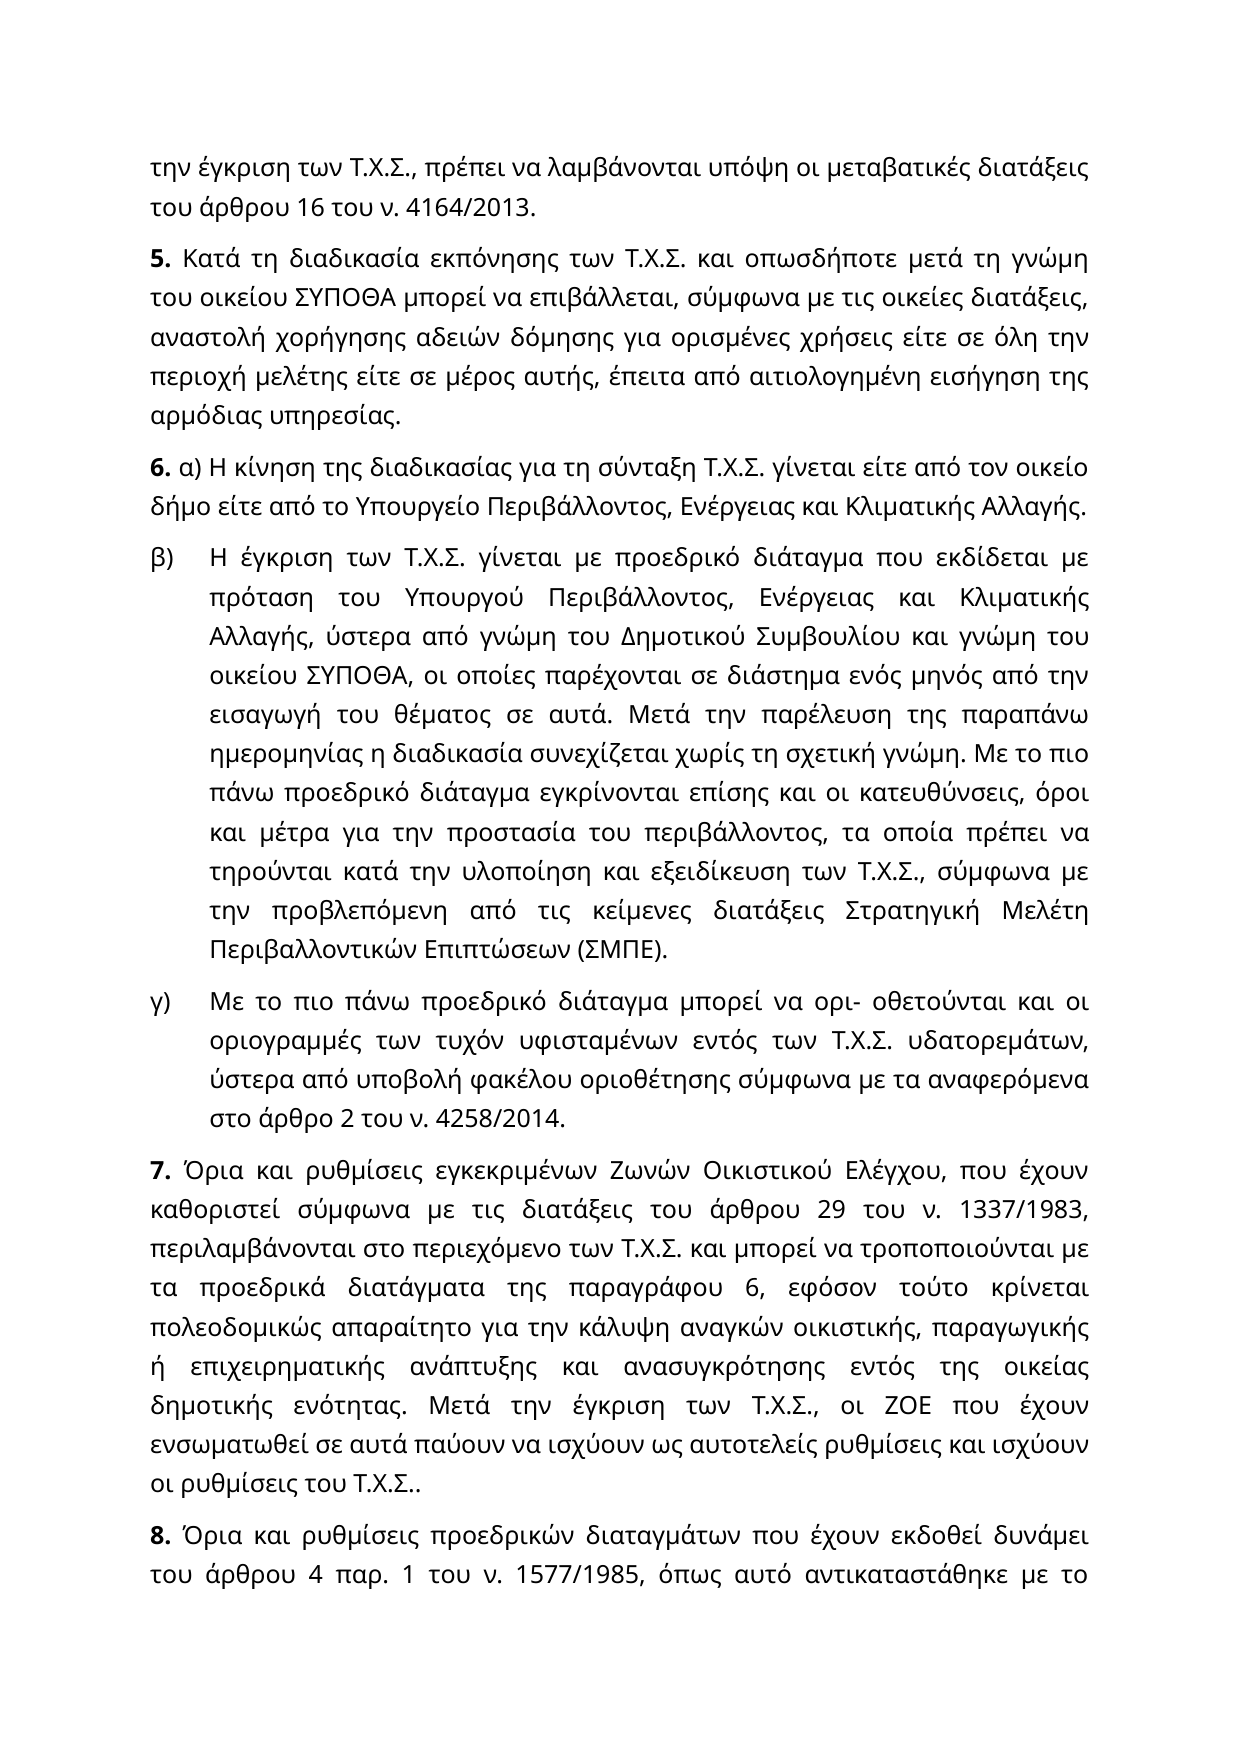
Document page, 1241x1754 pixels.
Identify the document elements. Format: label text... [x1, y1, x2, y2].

text την έγκριση των Τ.Χ.Σ., πρέπει να λαμβάνονται υπόψη οι μεταβατικές διατάξεις του άρθρου 16 του ν. 4164/2013. [150, 150, 1090, 223]
text 6. α) Η κίνηση της διαδικασίας για τη σύνταξη Τ.Χ.Σ. γίνεται είτε από τον οικείο δήμο είτε από τo Υπουργείο Περιβάλλοντος, Ενέργειας και Κλιματικής Αλλαγής. [150, 449, 1090, 522]
text 5. Κατά τη διαδικασία εκπόνησης των Τ.Χ.Σ. και οπωσδήποτε μετά τη γνώμη του οικείου ΣΥΠΟΘΑ μπορεί να επιβάλλεται, σύμφωνα με τις οικείες διατάξεις, αναστολή χορήγησης αδειών δόμησης για ορισμένες χρήσεις είτε σε όλη την περιοχή μελέτης είτε σε μέρος αυτής, έπειτα από αιτιολογημένη εισήγηση της αρμόδιας υπηρεσίας. [150, 241, 1090, 432]
list β) Η έγκριση των Τ.Χ.Σ. γίνεται με προεδρικό διάταγμα που εκδίδεται με πρόταση του Υπουργού Περιβάλλοντος, Ενέργειας και Κλιματικής Αλλαγής, ύστερα από γνώμη του Δημοτικού Συμβουλίου και γνώμη του οικείου ΣΥΠΟΘΑ, οι οποίες παρέχονται σε διάστημα ενός μηνός από την εισαγωγή του θέματος σε αυτά. Μετά την παρέλευση της παραπάνω ημερομηνίας η διαδικασία συνεχίζεται χωρίς τη σχετική γνώμη. Με το πιο πάνω προεδρικό διάταγμα εγκρίνονται επίσης και οι κατευθύνσεις, όροι και μέτρα για την προστασία του περιβάλλοντος, τα οποία πρέπει να τηρούνται κατά την υλοποίηση και εξειδίκευση των Τ.Χ.Σ., σύμφωνα με την προβλεπόμενη από τις κείμενες διατάξεις Στρατηγική Μελέτη Περιβαλλοντικών Επιπτώσεων (ΣΜΠΕ). [150, 540, 1090, 966]
list γ) Με το πιο πάνω προεδρικό διάταγμα μπορεί να ορι- οθετούνται και οι οριογραμμές των τυχόν υφισταμένων εντός των Τ.Χ.Σ. υδατορεμάτων, ύστερα από υποβολή φακέλου οριοθέτησης σύμφωνα με τα αναφερόμενα στο άρθρο 2 του ν. 4258/2014. [150, 983, 1090, 1135]
text 7. Όρια και ρυθμίσεις εγκεκριμένων Ζωνών Οικιστικού Ελέγχου, που έχουν καθοριστεί σύμφωνα με τις διατάξεις του άρθρου 29 του ν. 1337/1983, περιλαμβάνονται στο περιεχόμενο των Τ.Χ.Σ. και μπορεί να τροποποιούνται με τα προεδρικά διατάγματα της παραγράφου 6, εφόσον τούτο κρίνεται πολεοδομικώς απαραίτητο για την κάλυψη αναγκών οικιστικής, παραγωγικής ή επιχειρηματικής ανάπτυξης και ανασυγκρότησης εντός της οικείας δημοτικής ενότητας. Μετά την έγκριση των Τ.Χ.Σ., οι ΖΟΕ που έχουν ενσωματωθεί σε αυτά παύουν να ισχύουν ως αυτοτελείς ρυθμίσεις και ισχύουν οι ρυθμίσεις του Τ.Χ.Σ.. [150, 1152, 1090, 1500]
text 8. Όρια και ρυθμίσεις προεδρικών διαταγμάτων που έχουν εκδοθεί δυνάμει του άρθρου 4 παρ. 1 του ν. 1577/1985, όπως αυτό αντικαταστάθηκε με το [150, 1517, 1090, 1591]
